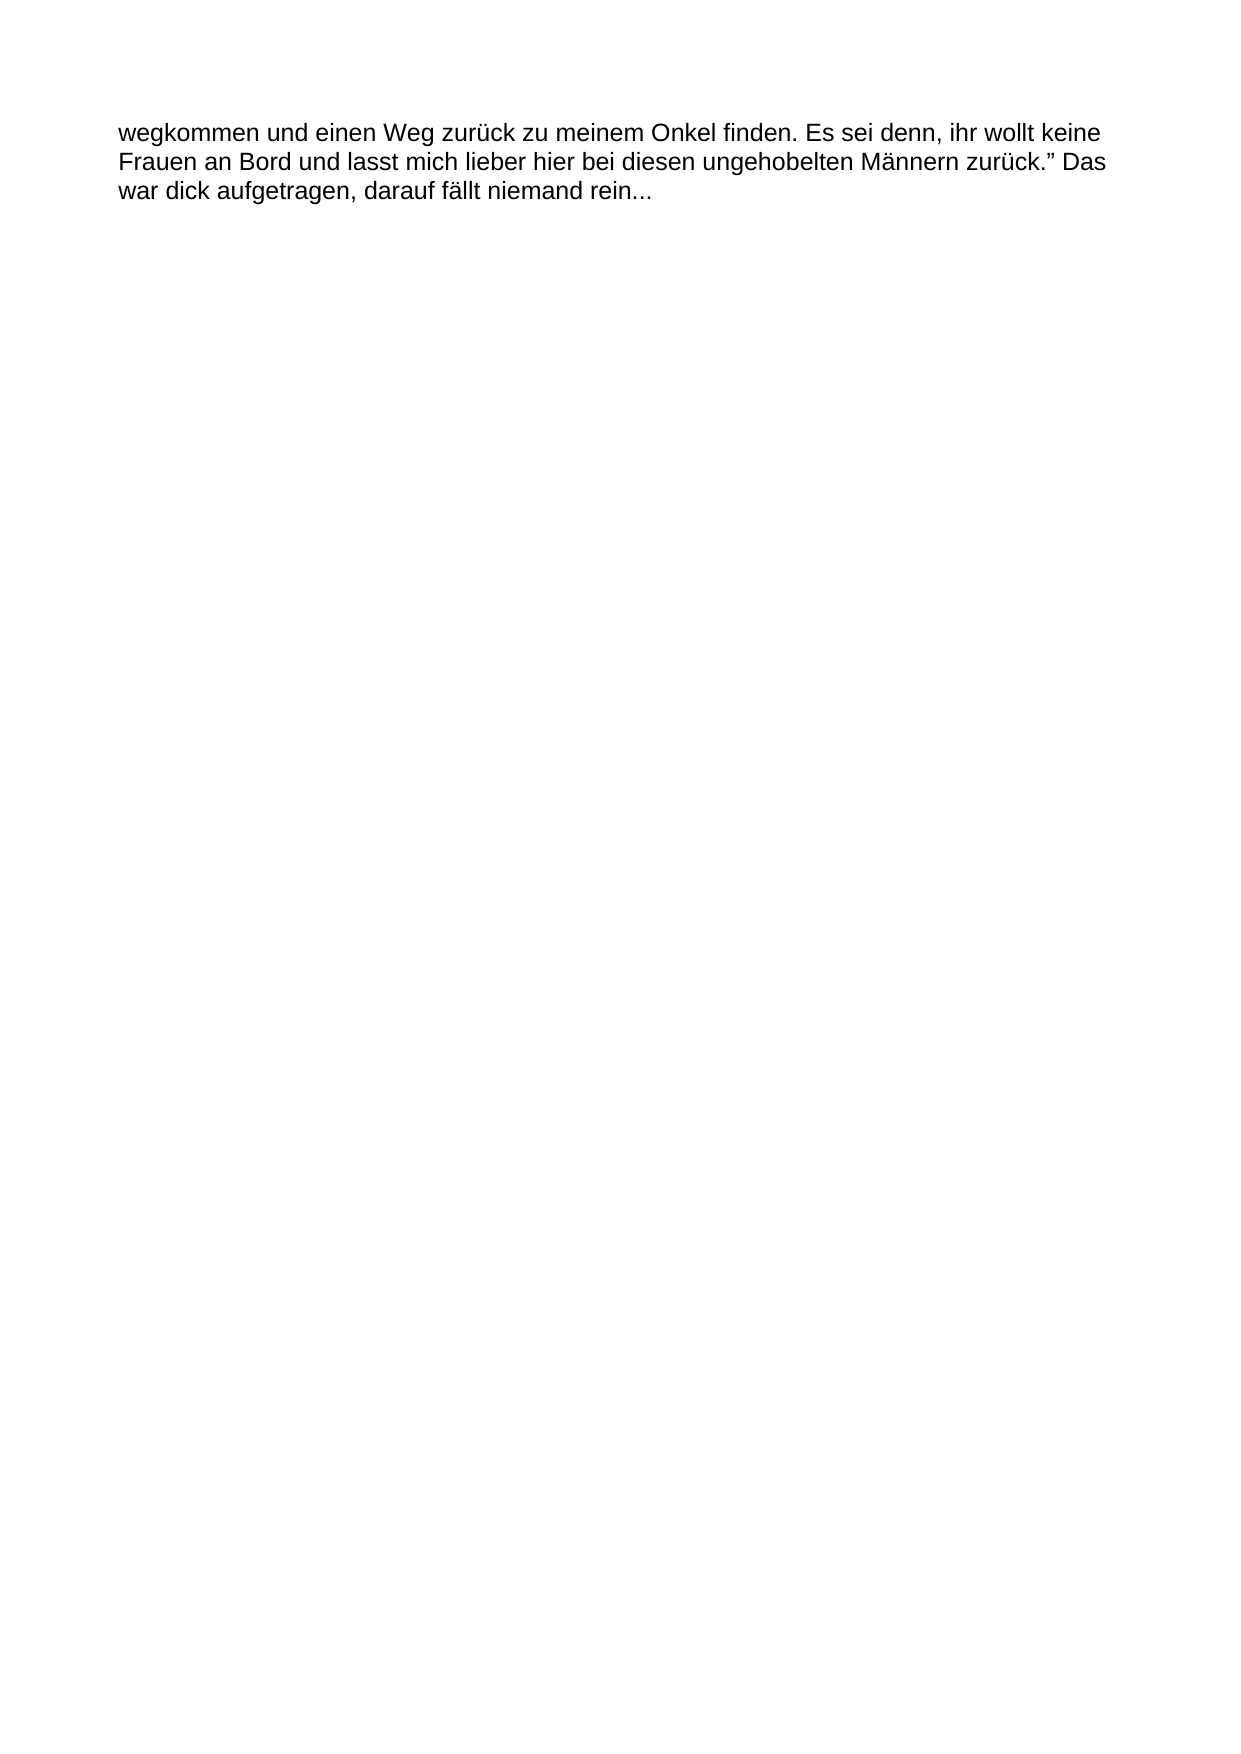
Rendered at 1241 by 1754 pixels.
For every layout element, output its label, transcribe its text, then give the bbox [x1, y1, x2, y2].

text wegkommen und einen Weg zurück zu meinem Onkel finden. Es sei denn, ihr wollt keine Frauen an Bord und lasst mich lieber hier bei diesen ungehobelten Männern zurück.” Das war dick aufgetragen, darauf fällt niemand rein... [118, 118, 1122, 204]
